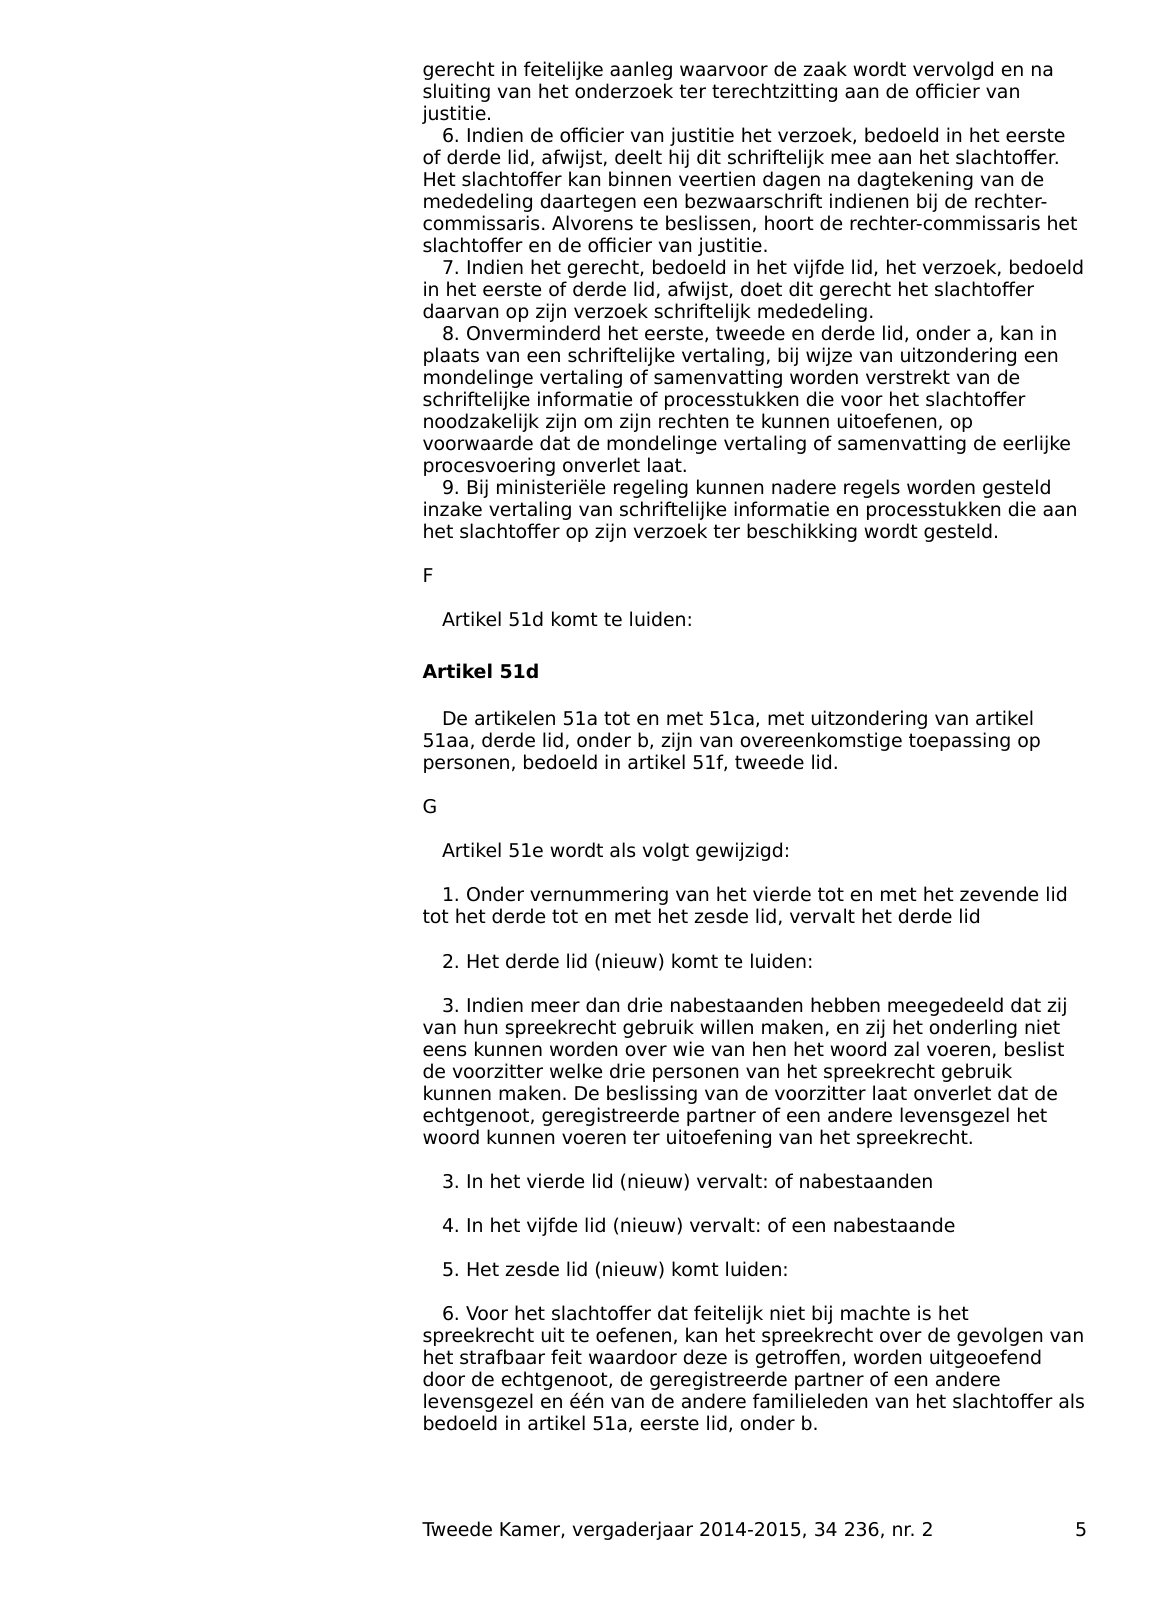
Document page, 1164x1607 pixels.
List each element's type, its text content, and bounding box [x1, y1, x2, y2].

text 2. Het derde lid (nieuw) komt te luiden: [422, 951, 1087, 972]
text 5. Het zesde lid (nieuw) komt luiden: [422, 1259, 1087, 1281]
text 1. Onder vernummering van het vierde tot en met het zevende lid tot het derde tot en met het zesde lid, vervalt het derde lid [422, 884, 1087, 928]
text gerecht in feitelijke aanleg waarvoor de zaak wordt vervolgd en na sluiting van het onderzoek ter terechtzitting aan de officier van justitie. [422, 59, 1087, 125]
text 9. Bij ministeriële regeling kunnen nadere regels worden gesteld inzake vertaling van schriftelijke informatie en processtukken die aan het slachtoffer op zijn verzoek ter beschikking wordt gesteld. [422, 477, 1087, 543]
text Artikel 51e wordt als volgt gewijzigd: [422, 840, 1087, 862]
text 6. Voor het slachtoffer dat feitelijk niet bij machte is het spreekrecht uit te oefenen, kan het spreekrecht over de gevolgen van het strafbaar feit waardoor deze is getroffen, worden uitgeoefend door de echtgenoot, de geregistreerde partner of een andere levensgezel en één van de andere familieleden van het slachtoffer als bedoeld in artikel 51a, eerste lid, onder b. [422, 1303, 1087, 1435]
subtitle Artikel 51d [422, 661, 1087, 683]
text 6. Indien de officier van justitie het verzoek, bedoeld in het eerste of derde lid, afwijst, deelt hij dit schriftelijk mee aan het slachtoffer. Het slachtoffer kan binnen veertien dagen na dagtekening van de mededeling daartegen een bezwaarschrift indienen bij de rechter-commissaris. Alvorens te beslissen, hoort de rechter-commissaris het slachtoffer en de officier van justitie. [422, 125, 1087, 257]
text De artikelen 51a tot en met 51ca, met uitzondering van artikel 51aa, derde lid, onder b, zijn van overeenkomstige toepassing op personen, bedoeld in artikel 51f, tweede lid. [422, 708, 1087, 774]
text F [422, 565, 1087, 587]
text 3. Indien meer dan drie nabestaanden hebben meegedeeld dat zij van hun spreekrecht gebruik willen maken, en zij het onderling niet eens kunnen worden over wie van hen het woord zal voeren, beslist de voorzitter welke drie personen van het spreekrecht gebruik kunnen maken. De beslissing van de voorzitter laat onverlet dat de echtgenoot, geregistreerde partner of een andere levensgezel het woord kunnen voeren ter uitoefening van het spreekrecht. [422, 995, 1087, 1148]
text 7. Indien het gerecht, bedoeld in het vijfde lid, het verzoek, bedoeld in het eerste of derde lid, afwijst, doet dit gerecht het slachtoffer daarvan op zijn verzoek schriftelijk mededeling. [422, 257, 1087, 323]
text 8. Onverminderd het eerste, tweede en derde lid, onder a, kan in plaats van een schriftelijke vertaling, bij wijze van uitzondering een mondelinge vertaling of samenvatting worden verstrekt van de schriftelijke informatie of processtukken die voor het slachtoffer noodzakelijk zijn om zijn rechten te kunnen uitoefenen, op voorwaarde dat de mondelinge vertaling of samenvatting de eerlijke procesvoering onverlet laat. [422, 323, 1087, 477]
text 3. In het vierde lid (nieuw) vervalt: of nabestaanden [422, 1171, 1087, 1193]
text Artikel 51d komt te luiden: [422, 609, 1087, 631]
text 4. In het vijfde lid (nieuw) vervalt: of een nabestaande [422, 1215, 1087, 1237]
text G [422, 796, 1087, 818]
